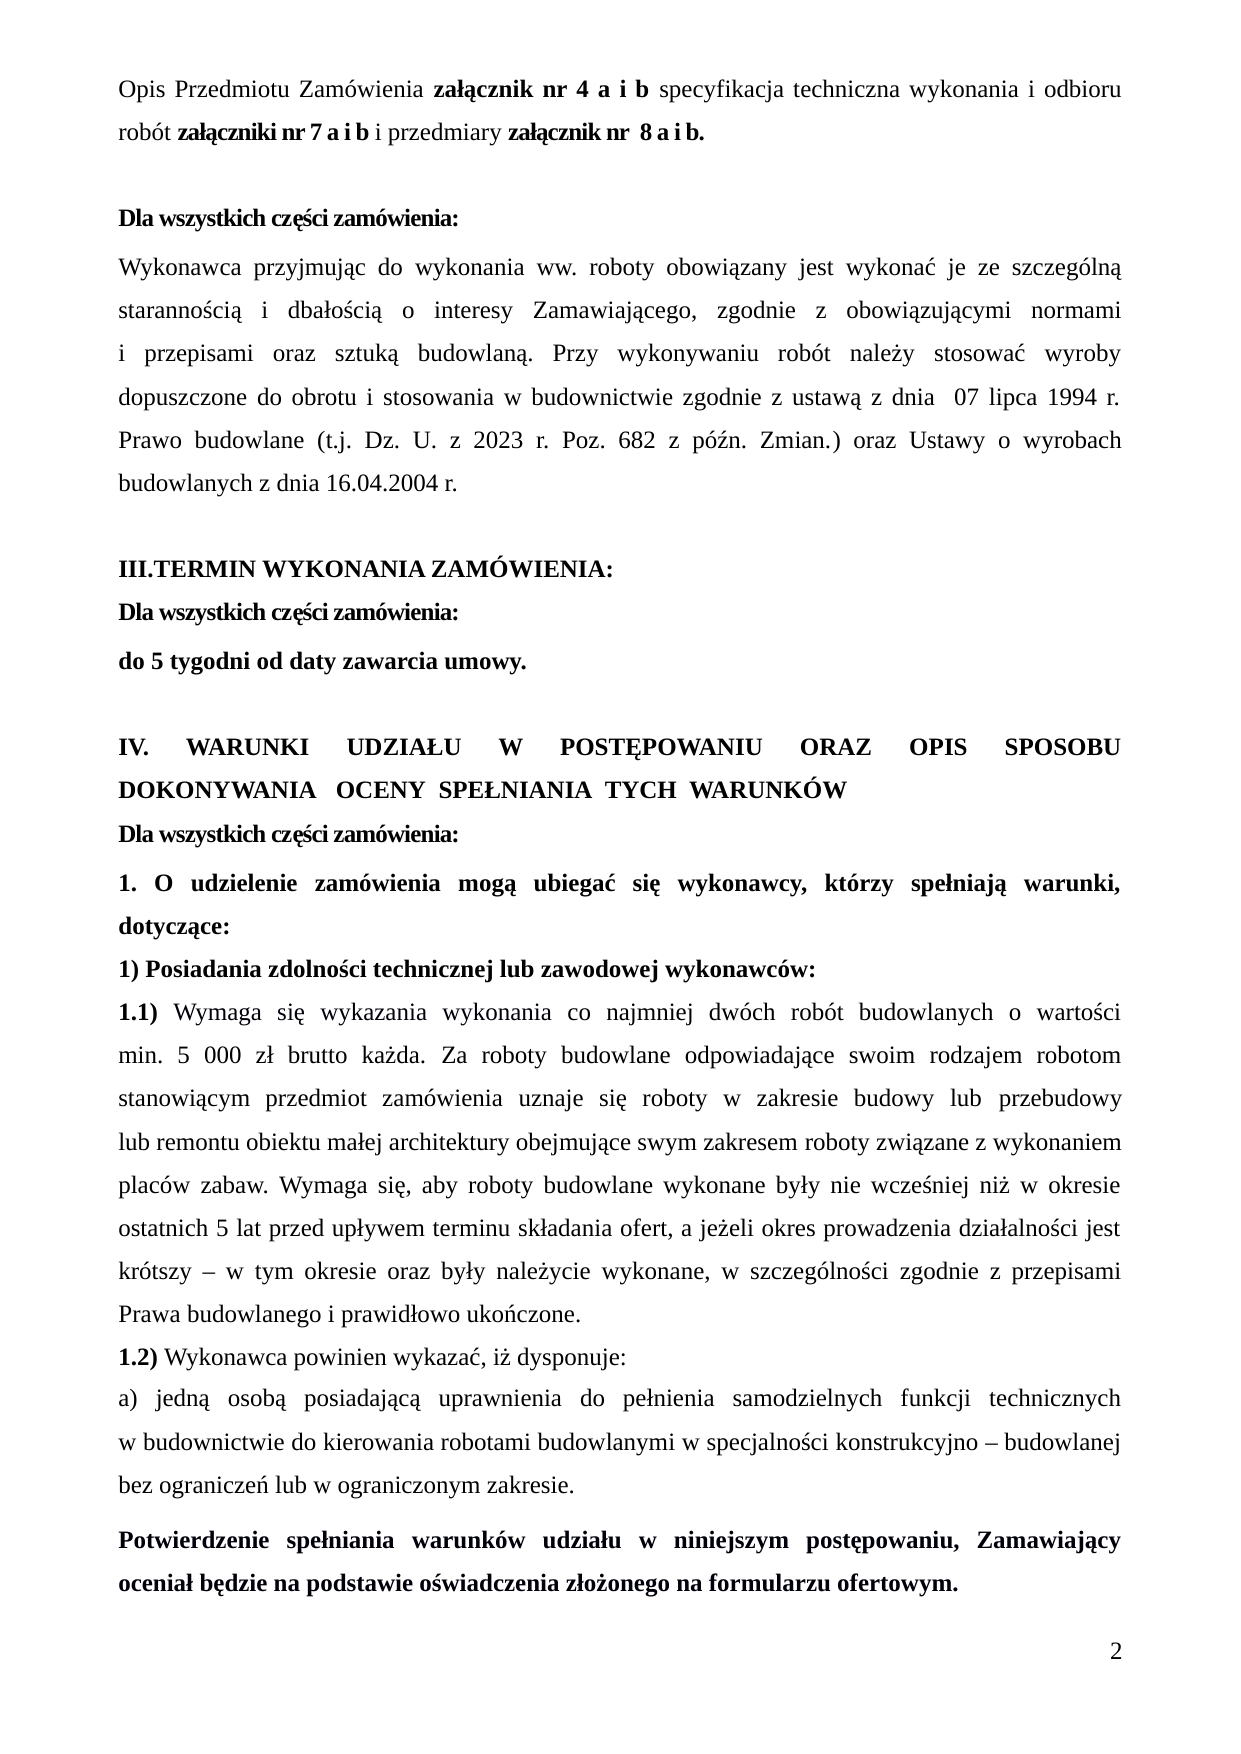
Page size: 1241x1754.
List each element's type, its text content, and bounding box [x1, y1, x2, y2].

text 1.2) Wykonawca powinien wykazać, iż dysponuje: [118, 1342, 1122, 1371]
text III.TERMIN WYKONANIA ZAMÓWIENIA: [118, 554, 1122, 583]
text do 5 tygodni od daty zawarcia umowy. [118, 646, 1122, 675]
text Dla wszystkich części zamówienia: [118, 819, 1122, 847]
text Dla wszystkich części zamówienia: [118, 597, 1122, 626]
text 1.1) Wymaga się wykazania wykonania co najmniej dwóch robót budowlanych o wartości min. 5 000 zł brutto każda. Za roboty budowlane odpowiadające swoim rodzajem robotom stanowiącym przedmiot zamówienia uznaje się roboty w zakresie budowy lub przebudowy lub remontu obiektu małej architektury obejmujące swym zakresem roboty związane z wykonaniem placów zabaw. Wymaga się, aby roboty budowlane wykonane były nie wcześniej niż w okresie ostatnich 5 lat przed upływem terminu składania ofert, a jeżeli okres prowadzenia działalności jest krótszy – w tym okresie oraz były należycie wykonane, w szczególności zgodnie z przepisami Prawa budowlanego i prawidłowo ukończone. [118, 997, 1122, 1328]
text Wykonawca przyjmując do wykonania ww. roboty obowiązany jest wykonać je ze szczególną starannością i dbałością o interesy Zamawiającego, zgodnie z obowiązującymi normami i przepisami oraz sztuką budowlaną. Przy wykonywaniu robót należy stosować wyroby dopuszczone do obrotu i stosowania w budownictwie zgodnie z ustawą z dnia 07 lipca 1994 r. Prawo budowlane (t.j. Dz. U. z 2023 r. Poz. 682 z późn. Zmian.) oraz Ustawy o wyrobach budowlanych z dnia 16.04.2004 r. [118, 252, 1122, 497]
text a) jedną osobą posiadającą uprawnienia do pełnienia samodzielnych funkcji technicznych w budownictwie do kierowania robotami budowlanymi w specjalności konstrukcyjno – budowlanej bez ograniczeń lub w ograniczonym zakresie. [118, 1383, 1122, 1498]
text Opis Przedmiotu Zamówienia załącznik nr 4 a i b specyfikacja techniczna wykonania i odbioru robót załączniki nr 7 a i b i przedmiary załącznik nr 8 a i b. [118, 74, 1122, 146]
text 1. O udzielenie zamówienia mogą ubiegać się wykonawcy, którzy spełniają warunki, dotyczące: [118, 868, 1122, 940]
text IV. WARUNKI UDZIAŁU W POSTĘPOWANIU ORAZ OPIS SPOSOBU DOKONYWANIA OCENY SPEŁNIANIA TYCH WARUNKÓW [118, 732, 1122, 804]
text 1) Posiadania zdolności technicznej lub zawodowej wykonawców: [118, 954, 1122, 983]
text Potwierdzenie spełniania warunków udziału w niniejszym postępowaniu, Zamawiający oceniał będzie na podstawie oświadczenia złożonego na formularzu ofertowym. [118, 1525, 1122, 1597]
text Dla wszystkich części zamówienia: [118, 203, 1122, 232]
